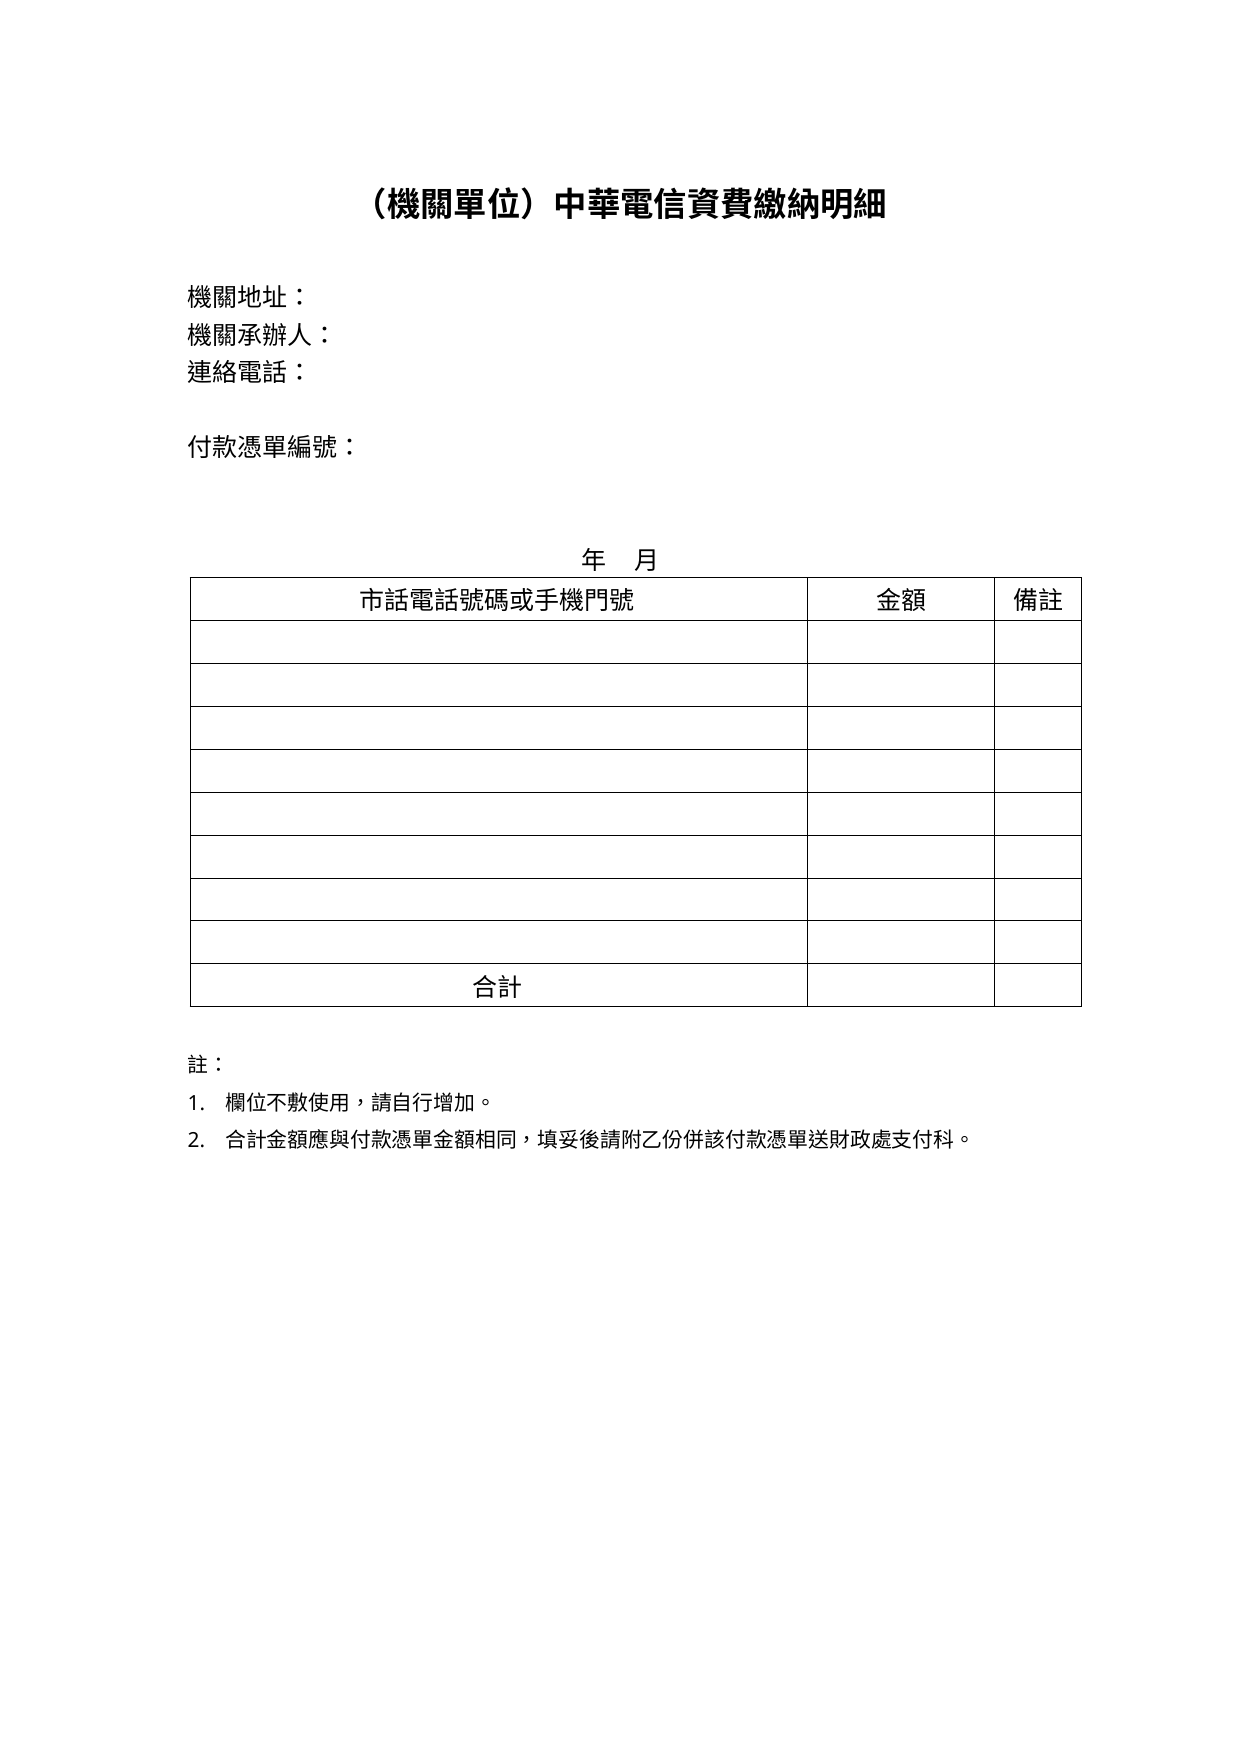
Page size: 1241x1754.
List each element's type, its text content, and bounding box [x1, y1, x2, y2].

table_cell [808, 750, 994, 792]
table_cell [808, 921, 994, 963]
text 付款憑單編號： [187, 427, 1053, 464]
table_cell [191, 793, 807, 834]
table_cell [995, 879, 1081, 920]
table_header 金額 [808, 578, 994, 620]
table_cell [995, 964, 1081, 1006]
table_cell [191, 750, 807, 792]
text 註： [187, 1045, 1053, 1082]
text 機關承辦人： [187, 314, 1053, 352]
text 連絡電話： [187, 352, 1053, 389]
table_header 市話電話號碼或手機門號 [191, 578, 807, 620]
table_cell [808, 664, 994, 706]
table_cell [191, 921, 807, 963]
table_cell [808, 964, 994, 1006]
table_cell [191, 836, 807, 877]
table_cell [995, 750, 1081, 792]
table_cell [191, 664, 807, 706]
table_cell [808, 793, 994, 834]
table_cell [995, 793, 1081, 834]
table_cell [995, 664, 1081, 706]
table_header 備註 [995, 578, 1081, 620]
table_cell [191, 707, 807, 749]
table_cell [191, 621, 807, 663]
table_cell [808, 707, 994, 749]
table_cell [995, 921, 1081, 963]
list 欄位不敷使用，請自行增加。 [187, 1082, 1053, 1120]
list 合計金額應與付款憑單金額相同，填妥後請附乙份併該付款憑單送財政處支付科。 [187, 1120, 1053, 1157]
table_cell 合計 [191, 964, 807, 1006]
text （機關單位）中華電信資費繳納明細 [187, 164, 1053, 239]
text 機關地址： [187, 277, 1053, 314]
table_cell [995, 621, 1081, 663]
text 年 月 [187, 539, 1053, 577]
table_cell [995, 707, 1081, 749]
table_cell [808, 621, 994, 663]
table_cell [191, 879, 807, 920]
table_cell [808, 836, 994, 877]
table_cell [995, 836, 1081, 877]
table_cell [808, 879, 994, 920]
